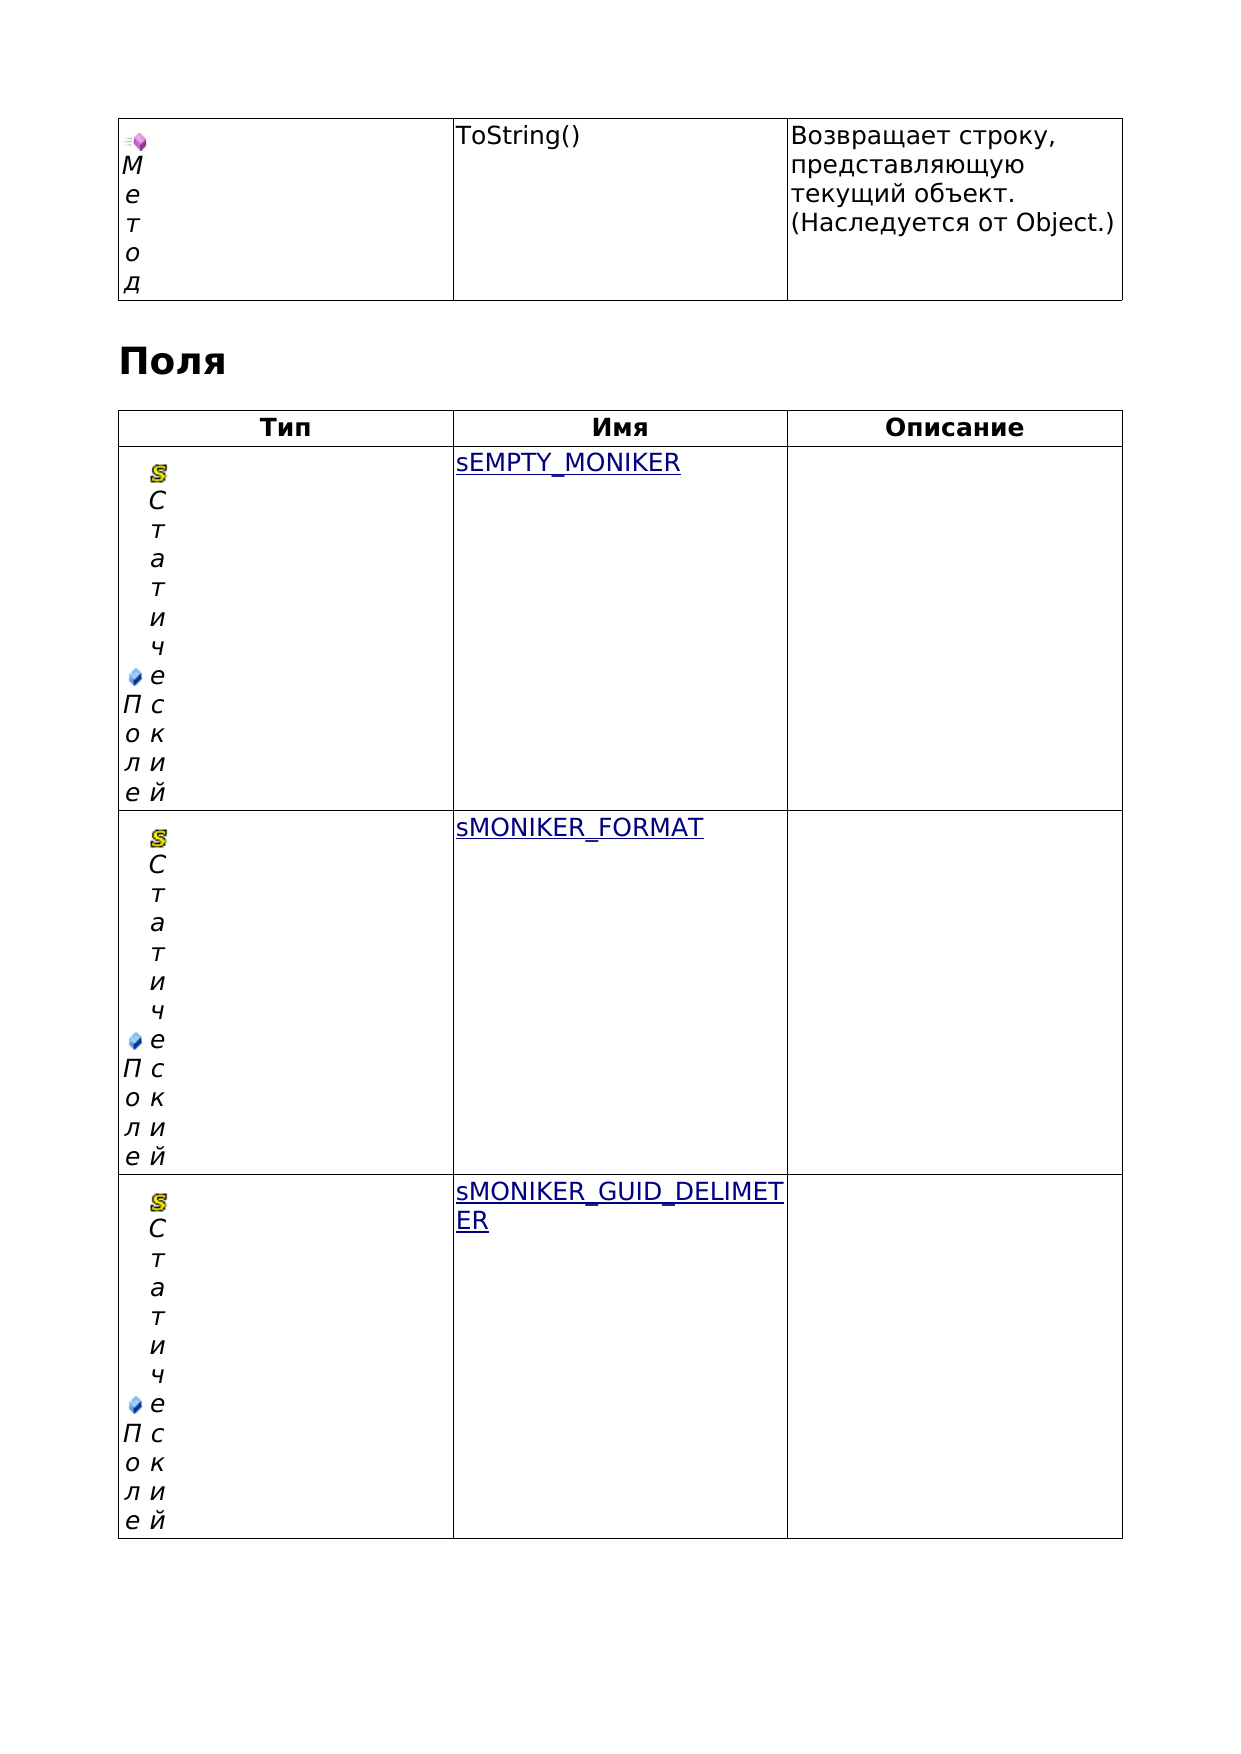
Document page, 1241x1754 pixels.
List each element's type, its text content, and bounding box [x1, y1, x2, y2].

table_cell sMONIKER_FORMAT [454, 811, 787, 1174]
table_header Имя [454, 411, 787, 446]
table_cell [788, 1175, 1122, 1538]
table_cell Возвращает строку, представляющую текущий объект. (Наследуется от Object.) [788, 119, 1122, 299]
picture [146, 825, 172, 851]
table_cell [119, 447, 453, 810]
table_cell [788, 447, 1122, 810]
picture [121, 1029, 146, 1055]
table_cell sMONIKER_GUID_DELIMETER [454, 1175, 787, 1538]
table_header Описание [788, 411, 1122, 446]
picture [146, 461, 172, 486]
picture [146, 1189, 172, 1215]
table_cell [119, 1175, 453, 1538]
table_cell [119, 811, 453, 1174]
table_cell [788, 811, 1122, 1174]
subtitle Поля [118, 339, 1122, 383]
picture [121, 1393, 146, 1419]
table_cell ToString() [454, 119, 787, 299]
picture [121, 665, 146, 691]
table_header Тип [119, 411, 453, 446]
table_cell [119, 119, 453, 299]
table_cell sEMPTY_MONIKER [454, 447, 787, 810]
picture [121, 133, 147, 151]
